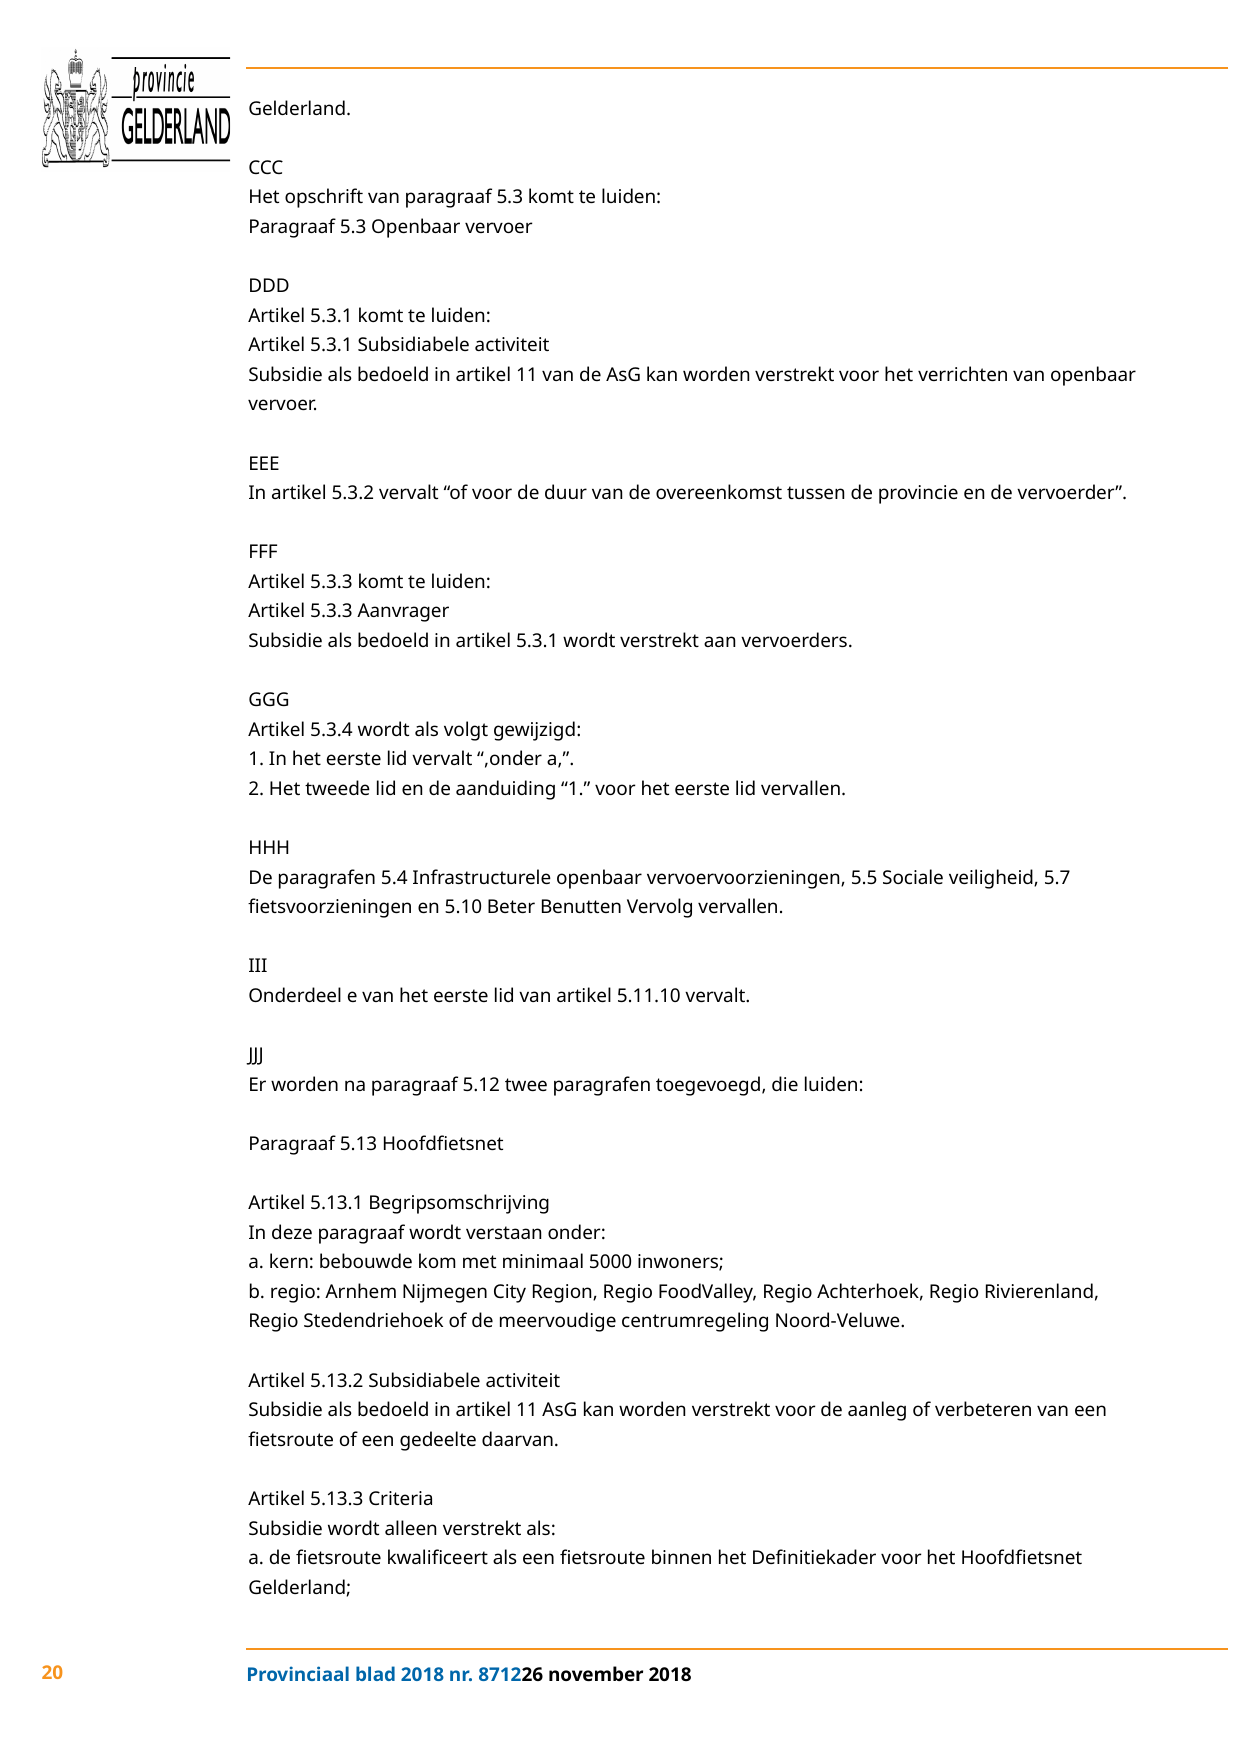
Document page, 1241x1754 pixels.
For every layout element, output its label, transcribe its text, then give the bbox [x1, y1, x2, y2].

picture [41, 47, 231, 172]
text FFF [248, 538, 1152, 564]
text a. de fietsroute kwalificeert als een fietsroute binnen het Definitiekader voor het Hoofdfietsnet Gelderland; [248, 1544, 1152, 1600]
text Gelderland. [248, 95, 1152, 121]
text Artikel 5.3.1 Subsidiabele activiteit [248, 331, 1152, 357]
text Subsidie wordt alleen verstrekt als: [248, 1515, 1152, 1541]
text Paragraaf 5.13 Hoofdfietsnet [248, 1130, 1152, 1156]
text a. kern: bebouwde kom met minimaal 5000 inwoners; [248, 1248, 1152, 1274]
text Artikel 5.3.4 wordt als volgt gewijzigd: [248, 716, 1152, 742]
text CCC [248, 154, 1152, 180]
text Onderdeel e van het eerste lid van artikel 5.11.10 vervalt. [248, 982, 1152, 1008]
text Artikel 5.3.1 komt te luiden: [248, 302, 1152, 328]
text Subsidie als bedoeld in artikel 5.3.1 wordt verstrekt aan vervoerders. [248, 627, 1152, 653]
text DDD [248, 272, 1152, 298]
text HHH [248, 834, 1152, 860]
text b. regio: Arnhem Nijmegen City Region, Regio FoodValley, Regio Achterhoek, Regio Rivierenland, Regio Stedendriehoek of de meervoudige centrumregeling Noord-Veluwe. [248, 1278, 1152, 1333]
text Artikel 5.13.2 Subsidiabele activiteit [248, 1367, 1152, 1393]
text Subsidie als bedoeld in artikel 11 AsG kan worden verstrekt voor de aanleg of verbeteren van een fietsroute of een gedeelte daarvan. [248, 1396, 1152, 1452]
text De paragrafen 5.4 Infrastructurele openbaar vervoervoorzieningen, 5.5 Sociale veiligheid, 5.7 fietsvoorzieningen en 5.10 Beter Benutten Vervolg vervallen. [248, 864, 1152, 919]
text In deze paragraaf wordt verstaan onder: [248, 1219, 1152, 1245]
text Artikel 5.3.3 Aanvrager [248, 598, 1152, 623]
text Artikel 5.13.3 Criteria [248, 1485, 1152, 1511]
text 2. Het tweede lid en de aanduiding “1.” voor het eerste lid vervallen. [248, 775, 1152, 801]
text III [248, 953, 1152, 978]
text GGG [248, 686, 1152, 712]
text Artikel 5.13.1 Begripsomschrijving [248, 1189, 1152, 1215]
text In artikel 5.3.2 vervalt “of voor de duur van de overeenkomst tussen de provincie en de vervoerder”. [248, 479, 1152, 505]
text Er worden na paragraaf 5.12 twee paragrafen toegevoegd, die luiden: [248, 1071, 1152, 1097]
text 1. In het eerste lid vervalt “,onder a,”. [248, 746, 1152, 771]
text Het opschrift van paragraaf 5.3 komt te luiden: [248, 183, 1152, 209]
text Paragraaf 5.3 Openbaar vervoer [248, 213, 1152, 239]
text Artikel 5.3.3 komt te luiden: [248, 568, 1152, 594]
text JJJ [248, 1041, 1152, 1067]
text Subsidie als bedoeld in artikel 11 van de AsG kan worden verstrekt voor het verrichten van openbaar vervoer. [248, 361, 1152, 416]
text EEE [248, 450, 1152, 476]
